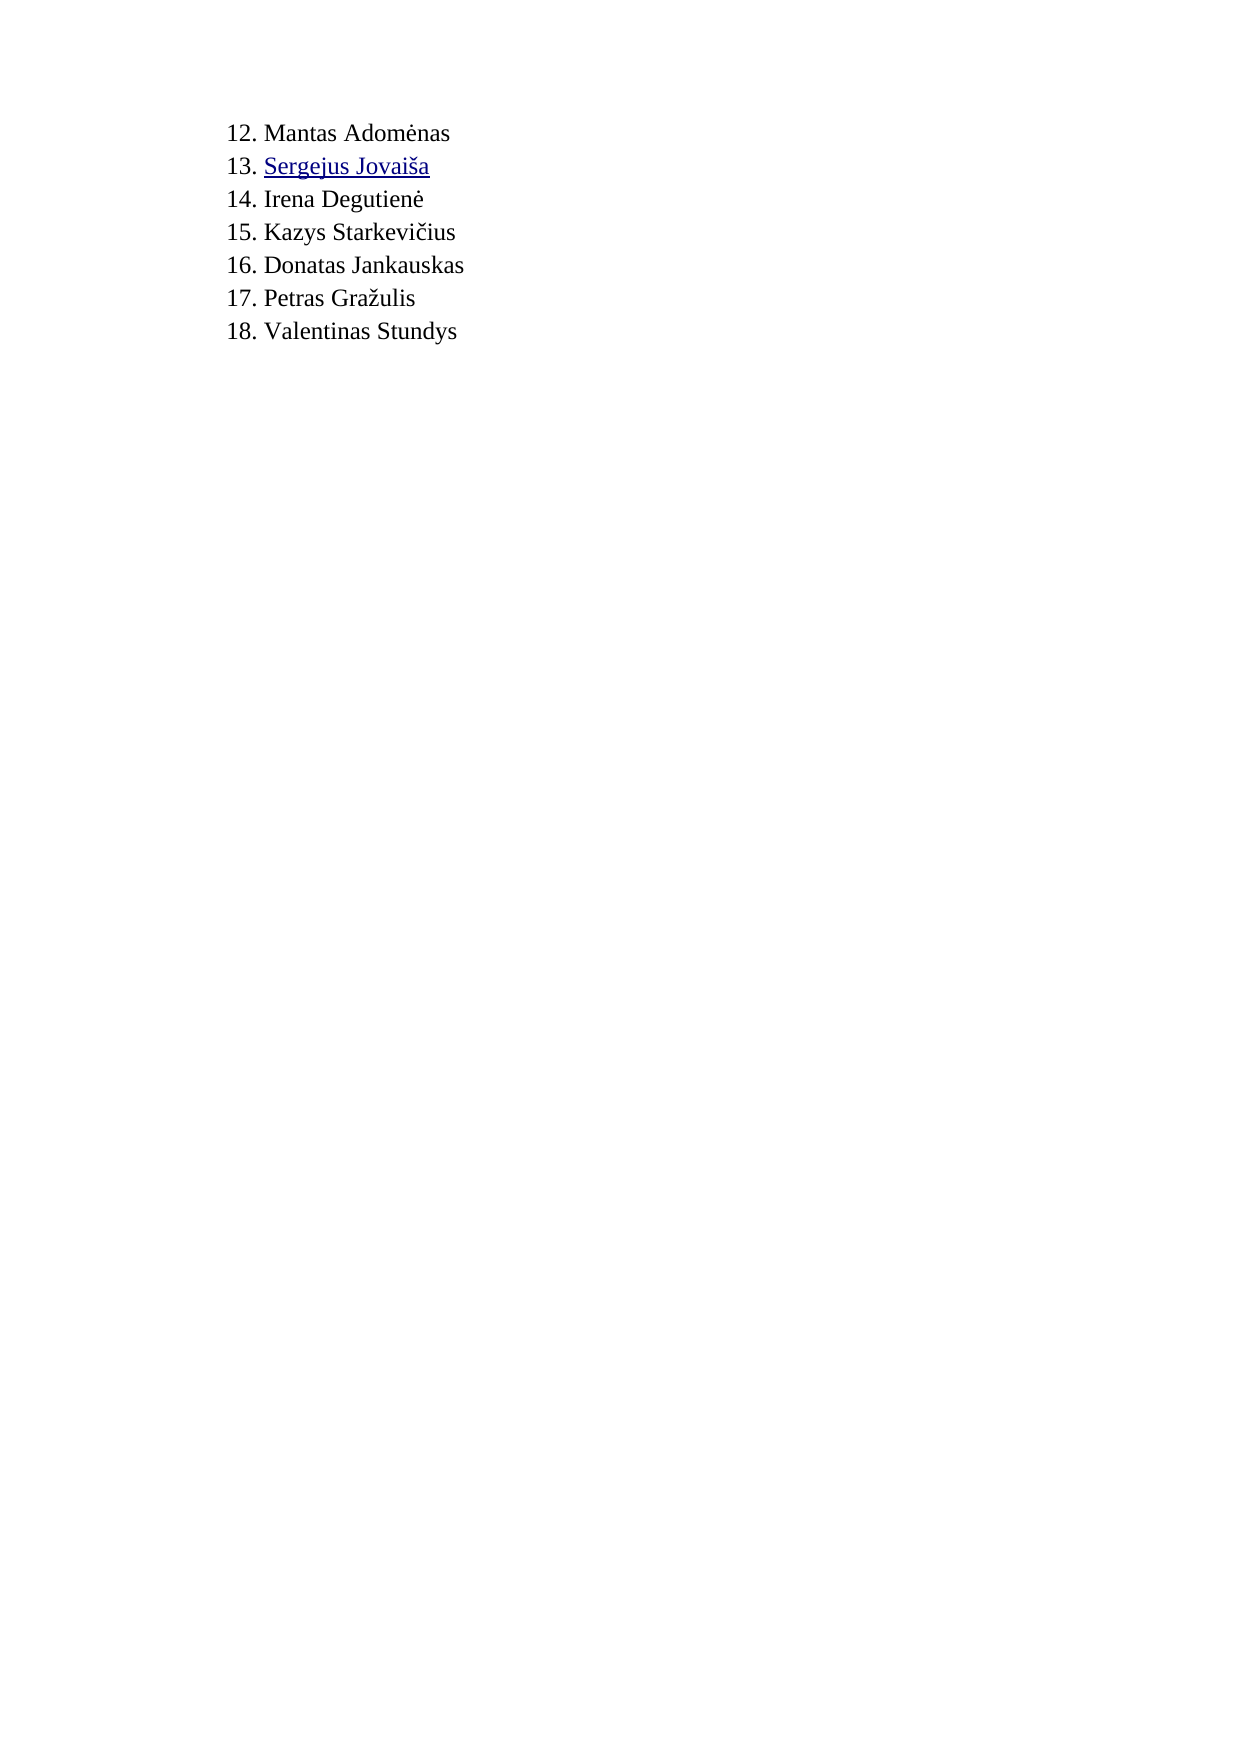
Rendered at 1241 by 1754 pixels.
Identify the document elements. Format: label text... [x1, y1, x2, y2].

table_cell 17. Petras Gražulis [177, 283, 827, 316]
table_cell 14. Irena Degutienė [177, 184, 827, 217]
table_cell 16. Donatas Jankauskas [177, 250, 827, 283]
table_cell 12. Mantas Adomėnas [177, 118, 827, 151]
table_cell 18. Valentinas Stundys [177, 316, 827, 349]
table_cell 15. Kazys Starkevičius [177, 217, 827, 250]
table_cell 13. Sergejus Jovaiša [177, 151, 827, 184]
